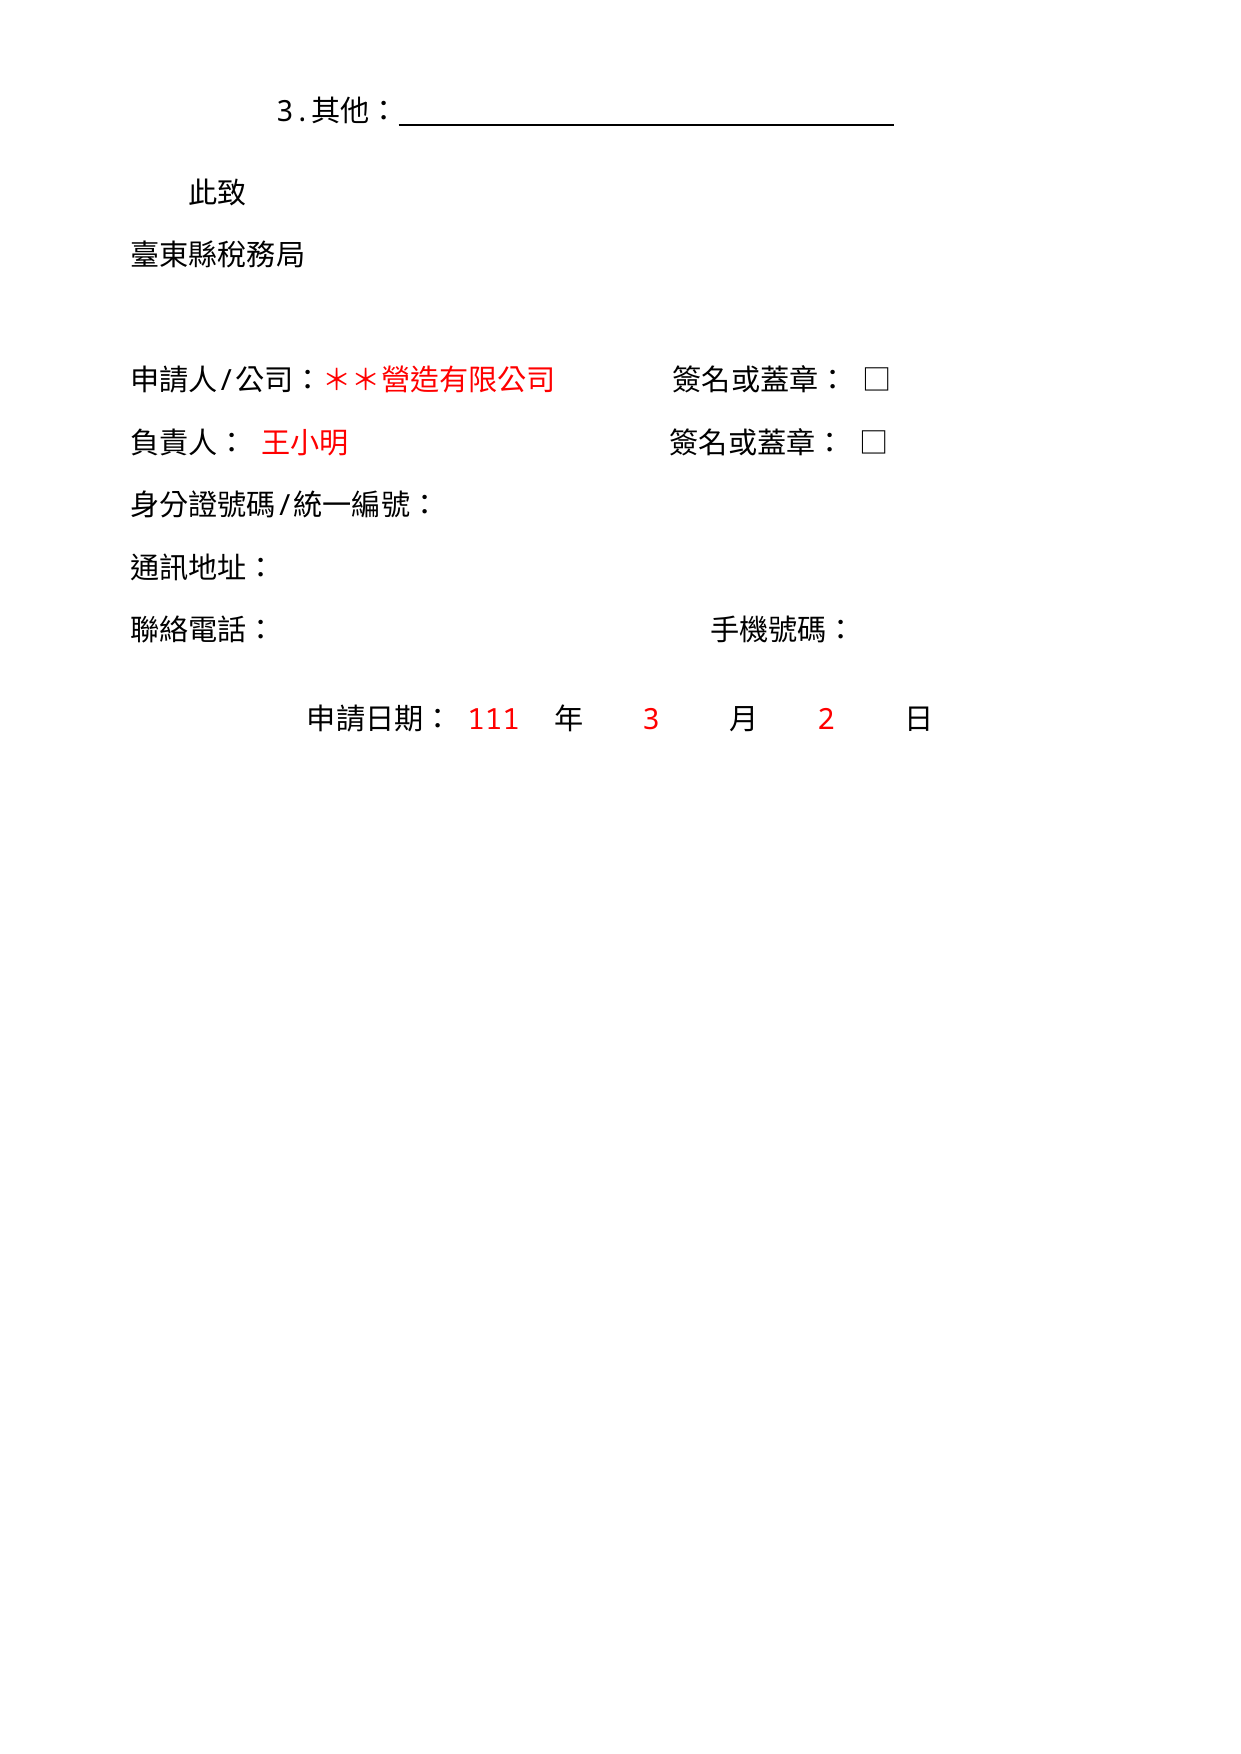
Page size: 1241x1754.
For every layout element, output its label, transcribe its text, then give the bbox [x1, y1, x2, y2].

text 申請人/公司：＊＊營造有限公司 簽名或蓋章： □ [130, 336, 1110, 399]
text 通訊地址： [130, 524, 1110, 586]
text 聯絡電話： 手機號碼： [130, 586, 1110, 649]
text 臺東縣稅務局 [130, 211, 1110, 274]
text 負責人： 王小明 簽名或蓋章： □ [130, 399, 1110, 461]
text 此致 [130, 149, 1110, 211]
text 身分證號碼/統一編號： [130, 461, 1110, 524]
text 3.其他： [130, 67, 1110, 130]
text 申請日期： 111 年 3 月 2 日 [130, 675, 1110, 737]
